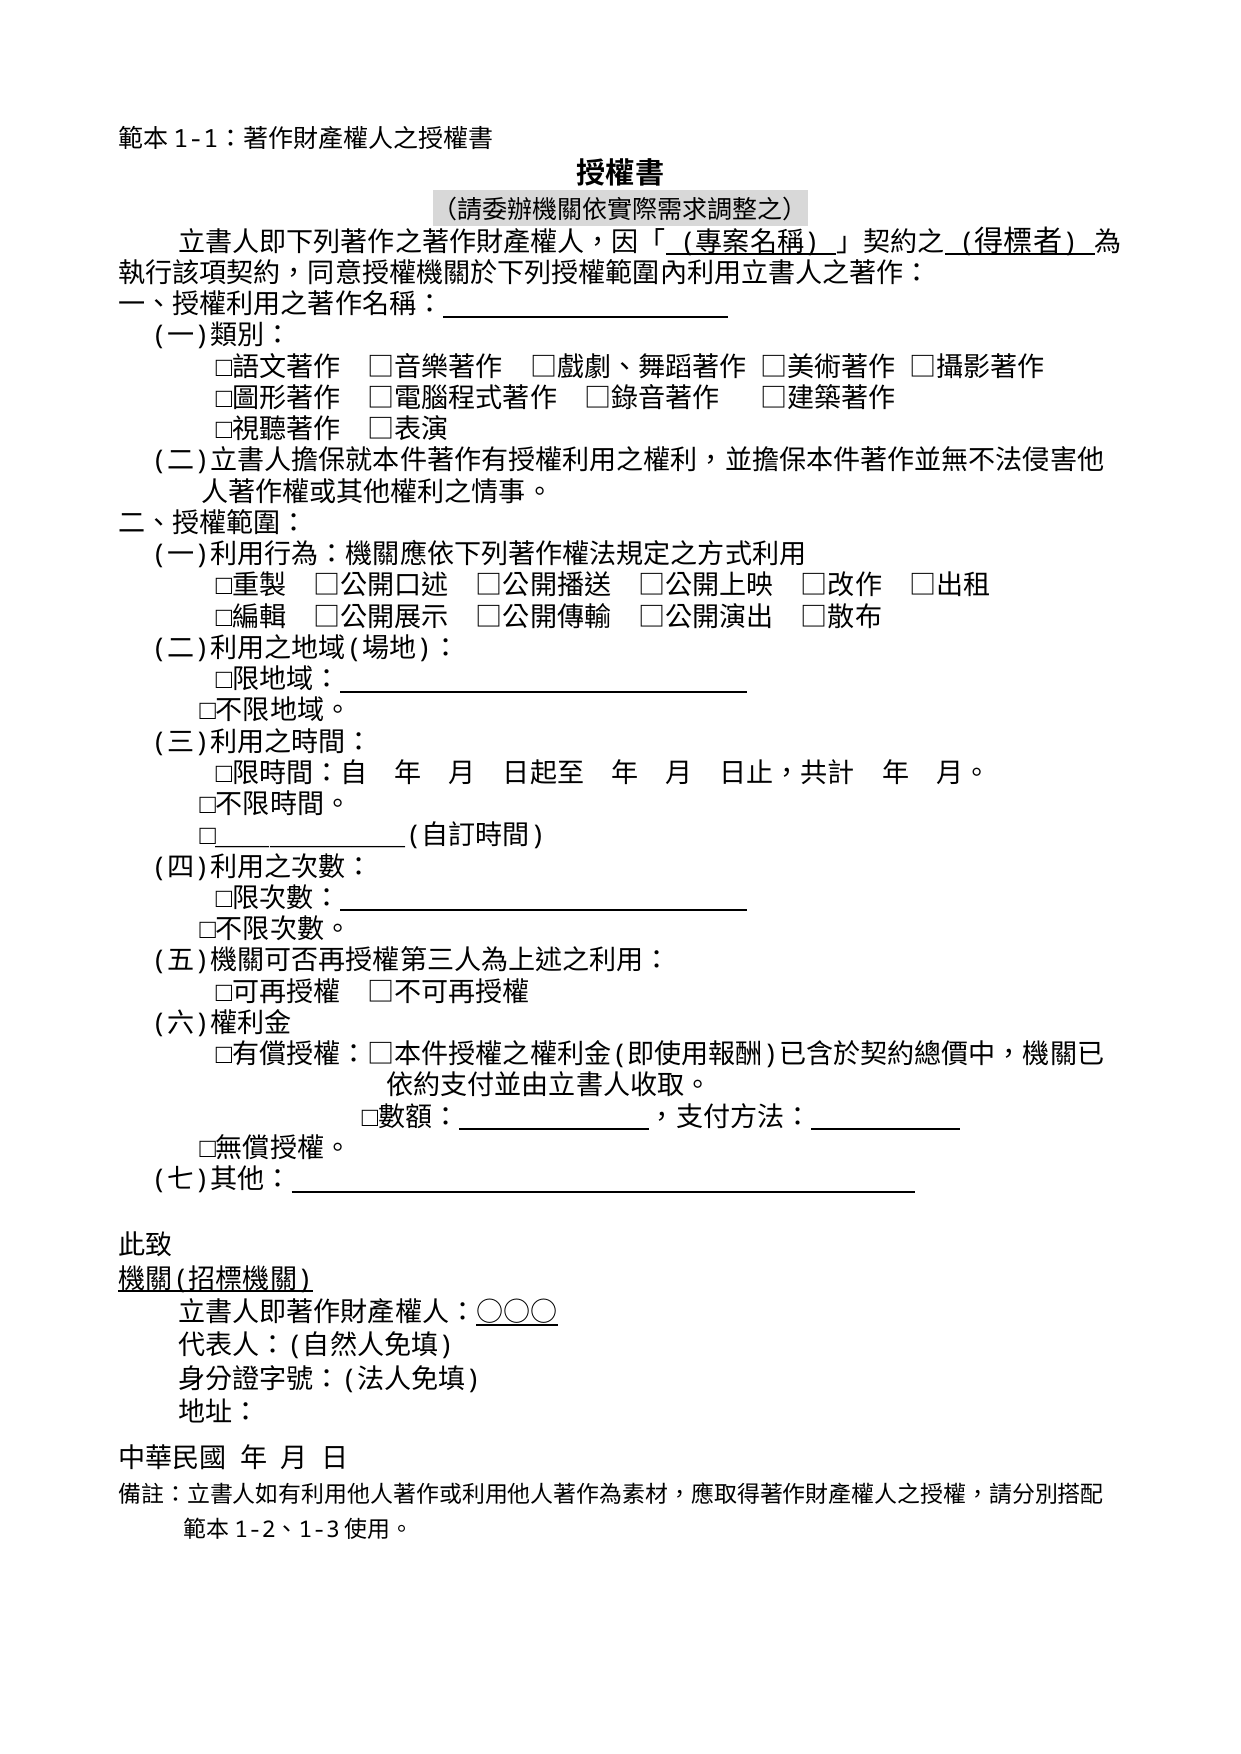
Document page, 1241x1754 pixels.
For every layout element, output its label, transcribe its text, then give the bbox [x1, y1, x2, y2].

text 二、授權範圍： [118, 507, 1122, 538]
text 立書人即著作財產權人：○○○ [118, 1295, 1122, 1328]
text (六)權利金 [118, 1007, 1122, 1038]
text □不限地域。 [118, 695, 1122, 726]
text □數額： ，支付方法： [362, 1101, 1122, 1132]
text □有償授權：□本件授權之權利金(即使用報酬)已含於契約總價中，機關已依約支付並由立書人收取。 [118, 1038, 1122, 1101]
text 一、授權利用之著作名稱： [118, 288, 1122, 320]
text □語文著作 □音樂著作 □戲劇、舞蹈著作 □美術著作 □攝影著作 [118, 351, 1122, 382]
text 代表人：(自然人免填) [118, 1328, 1122, 1361]
text (三)利用之時間： [118, 726, 1122, 757]
text 此致 [118, 1228, 1122, 1261]
text □不限時間。 [118, 788, 1122, 820]
text (一)類別： [118, 320, 1122, 351]
text □限次數： [118, 882, 1122, 913]
text □編輯 □公開展示 □公開傳輸 □公開演出 □散布 [118, 601, 1122, 632]
text (二)利用之地域(場地)： [118, 632, 1122, 663]
text 機關(招標機關) [118, 1261, 1122, 1295]
text □＿＿＿＿＿＿＿(自訂時間) [118, 820, 1122, 851]
text (一)利用行為：機關應依下列著作權法規定之方式利用 [118, 538, 1122, 570]
text (二)立書人擔保就本件著作有授權利用之權利，並擔保本件著作並無不法侵害他人著作權或其他權利之情事。 [118, 445, 1122, 507]
text 立書人即下列著作之著作財產權人，因「 (專案名稱) 」契約之 (得標者) 為執行該項契約，同意授權機關於下列授權範圍內利用立書人之著作： [118, 226, 1122, 288]
text (七)其他： [118, 1163, 1122, 1195]
text 範本1-1：著作財產權人之授權書 [118, 118, 1122, 154]
text 身分證字號：(法人免填) [118, 1361, 1122, 1395]
text □無償授權。 [118, 1132, 1122, 1163]
text （請委辦機關依實際需求調整之） [118, 190, 1122, 226]
text (五)機關可否再授權第三人為上述之利用： [118, 945, 1122, 976]
text 授權書 [118, 154, 1122, 190]
text □限時間：自 年 月 日起至 年 月 日止，共計 年 月。 [118, 757, 1122, 788]
text 備註：立書人如有利用他人著作或利用他人著作為素材，應取得著作財產權人之授權，請分別搭配範本1-2、1-3使用。 [118, 1474, 1122, 1545]
text □視聽著作 □表演 [118, 413, 1122, 445]
text 地址： [118, 1395, 1122, 1428]
text □重製 □公開口述 □公開播送 □公開上映 □改作 □出租 [118, 570, 1122, 601]
text 中華民國 年 月 日 [118, 1441, 1122, 1474]
text □圖形著作 □電腦程式著作 □錄音著作 □建築著作 [118, 382, 1122, 413]
text □限地域： [118, 663, 1122, 695]
text (四)利用之次數： [118, 851, 1122, 882]
text □可再授權 □不可再授權 [118, 976, 1122, 1007]
text □不限次數。 [118, 913, 1122, 945]
